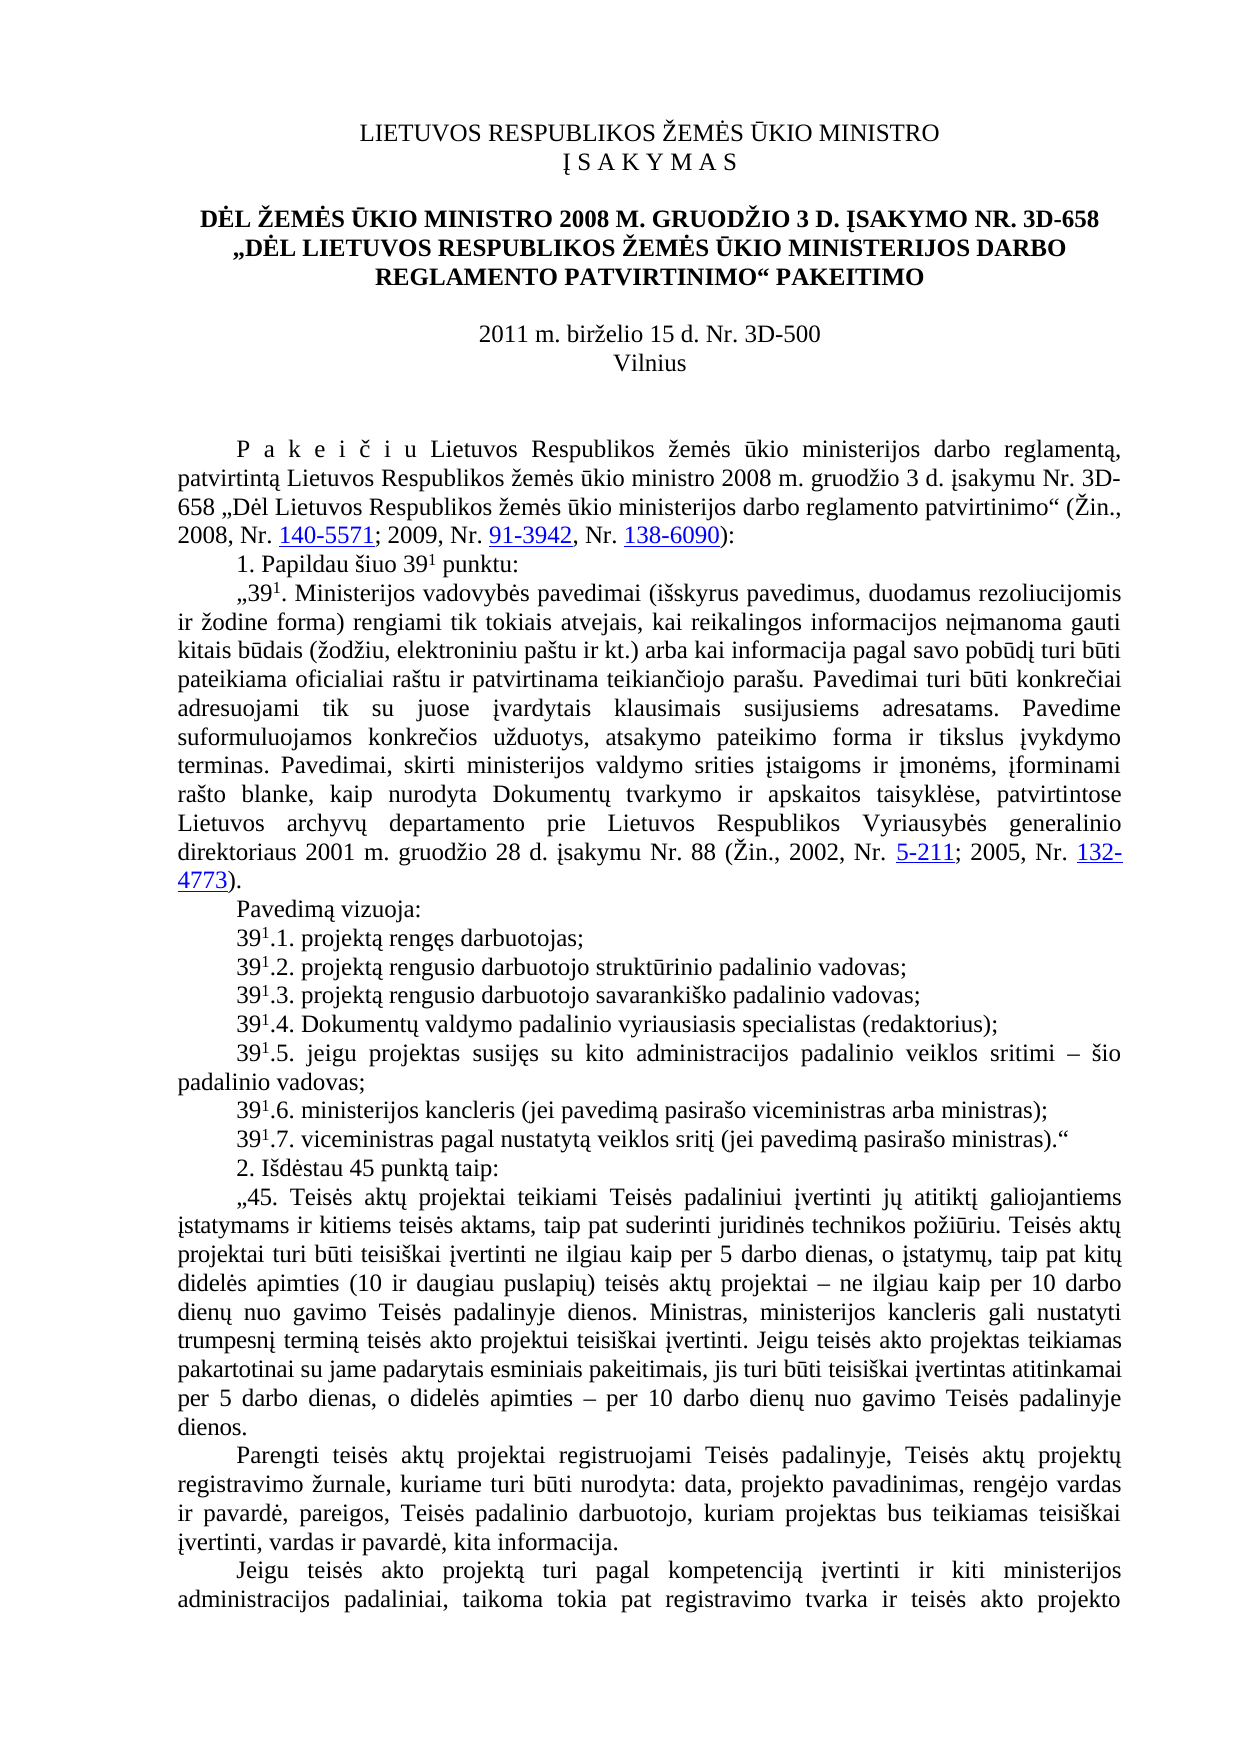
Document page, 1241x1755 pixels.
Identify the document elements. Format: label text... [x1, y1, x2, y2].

text Jeigu teisės akto projektą turi pagal kompetenciją įvertinti ir kiti ministerijos administracijos padaliniai, taikoma tokia pat registravimo tvarka ir teisės akto projekto [177, 1556, 1122, 1613]
text DĖL ŽEMĖS ŪKIO MINISTRO 2008 M. GRUODŽIO 3 D. ĮSAKYMO Nr. 3D-658 „DĖL LIETUVOS RESPUBLIKOS ŽEMĖS ŪKIO MINISTERIJOS DARBO REGLAMENTO PATVIRTINIMO“ PAKEITIMO [177, 204, 1122, 291]
text Vilnius [177, 348, 1122, 377]
text 1. Papildau šiuo 391 punktu: [177, 549, 1122, 578]
text P a k e i č i u Lietuvos Respublikos žemės ūkio ministerijos darbo reglamentą, patvirtintą Lietuvos Respublikos žemės ūkio ministro 2008 m. gruodžio 3 d. įsakymu Nr. 3D-658 „Dėl Lietuvos Respublikos žemės ūkio ministerijos darbo reglamento patvirtinimo“ (Žin., 2008, Nr. 140-5571; 2009, Nr. 91-3942, Nr. 138-6090): [177, 434, 1122, 549]
text „391. Ministerijos vadovybės pavedimai (išskyrus pavedimus, duodamus rezoliucijomis ir žodine forma) rengiami tik tokiais atvejais, kai reikalingos informacijos neįmanoma gauti kitais būdais (žodžiu, elektroniniu paštu ir kt.) arba kai informacija pagal savo pobūdį turi būti pateikiama oficialiai raštu ir patvirtinama teikiančiojo parašu. Pavedimai turi būti konkrečiai adresuojami tik su juose įvardytais klausimais susijusiems adresatams. Pavedime suformuluojamos konkrečios užduotys, atsakymo pateikimo forma ir tikslus įvykdymo terminas. Pavedimai, skirti ministerijos valdymo srities įstaigoms ir įmonėms, įforminami rašto blanke, kaip nurodyta Dokumentų tvarkymo ir apskaitos taisyklėse, patvirtintose Lietuvos archyvų departamento prie Lietuvos Respublikos Vyriausybės generalinio direktoriaus 2001 m. gruodžio 28 d. įsakymu Nr. 88 (Žin., 2002, Nr. 5-211; 2005, Nr. 132-4773). [177, 578, 1122, 894]
text 391.5. jeigu projektas susijęs su kito administracijos padalinio veiklos sritimi – šio padalinio vadovas; [177, 1038, 1122, 1096]
text Parengti teisės aktų projektai registruojami Teisės padalinyje, Teisės aktų projektų registravimo žurnale, kuriame turi būti nurodyta: data, projekto pavadinimas, rengėjo vardas ir pavardė, pareigos, Teisės padalinio darbuotojo, kuriam projektas bus teikiamas teisiškai įvertinti, vardas ir pavardė, kita informacija. [177, 1441, 1122, 1556]
text 2011 m. birželio 15 d. Nr. 3D-500 [177, 319, 1122, 348]
text 391.6. ministerijos kancleris (jei pavedimą pasirašo viceministras arba ministras); [177, 1096, 1122, 1124]
text 391.4. Dokumentų valdymo padalinio vyriausiasis specialistas (redaktorius); [177, 1009, 1122, 1038]
text 391.7. viceministras pagal nustatytą veiklos sritį (jei pavedimą pasirašo ministras).“ [177, 1124, 1122, 1153]
text 391.1. projektą rengęs darbuotojas; [177, 923, 1122, 952]
text „45. Teisės aktų projektai teikiami Teisės padaliniui įvertinti jų atitiktį galiojantiems įstatymams ir kitiems teisės aktams, taip pat suderinti juridinės technikos požiūriu. Teisės aktų projektai turi būti teisiškai įvertinti ne ilgiau kaip per 5 darbo dienas, o įstatymų, taip pat kitų didelės apimties (10 ir daugiau puslapių) teisės aktų projektai – ne ilgiau kaip per 10 darbo dienų nuo gavimo Teisės padalinyje dienos. Ministras, ministerijos kancleris gali nustatyti trumpesnį terminą teisės akto projektui teisiškai įvertinti. Jeigu teisės akto projektas teikiamas pakartotinai su jame padarytais esminiais pakeitimais, jis turi būti teisiškai įvertintas atitinkamai per 5 darbo dienas, o didelės apimties – per 10 darbo dienų nuo gavimo Teisės padalinyje dienos. [177, 1182, 1122, 1441]
text 391.3. projektą rengusio darbuotojo savarankiško padalinio vadovas; [177, 981, 1122, 1009]
text 391.2. projektą rengusio darbuotojo struktūrinio padalinio vadovas; [177, 952, 1122, 981]
text Pavedimą vizuoja: [177, 894, 1122, 923]
text LIETUVOS RESPUBLIKOS ŽEMĖS ŪKIO MINISTRO [177, 118, 1122, 147]
text Į S A K Y M A S [177, 147, 1122, 176]
text 2. Išdėstau 45 punktą taip: [177, 1153, 1122, 1182]
